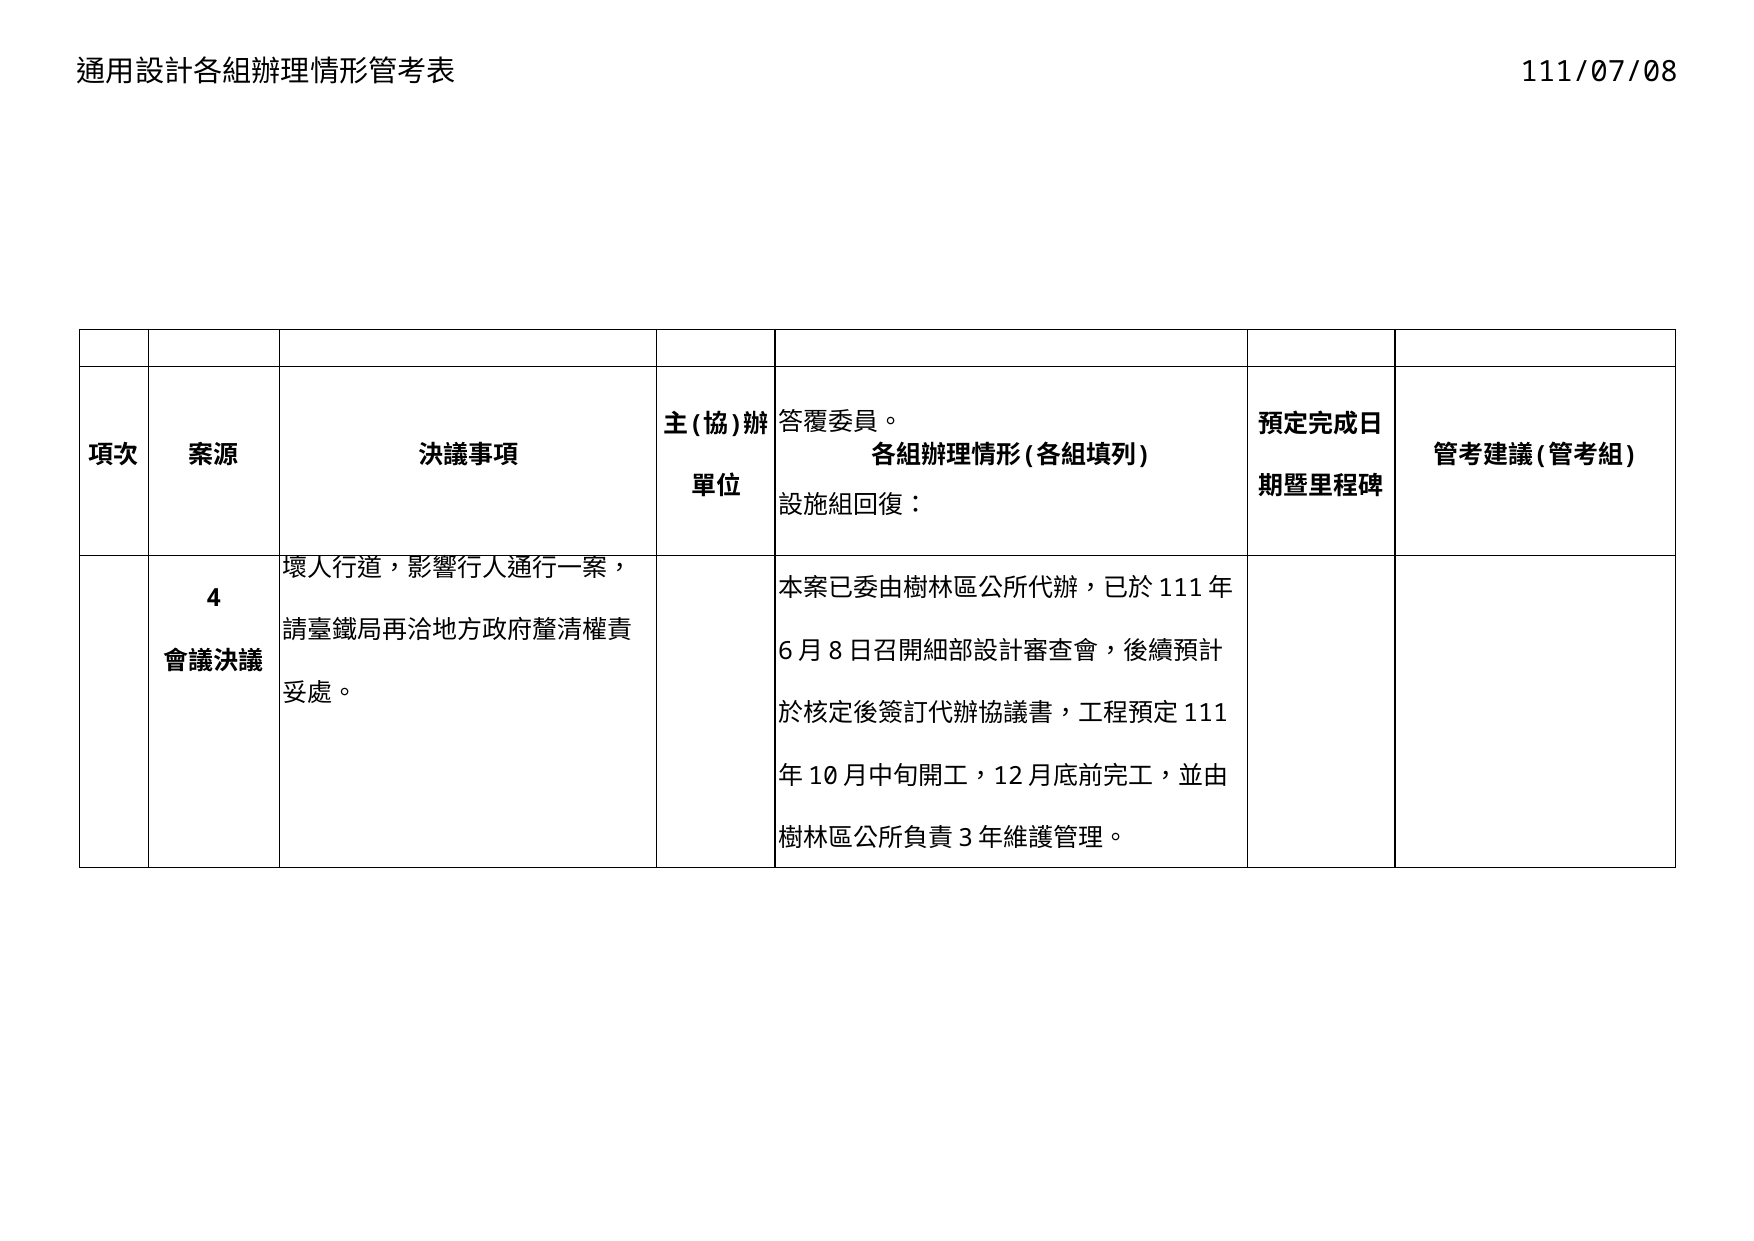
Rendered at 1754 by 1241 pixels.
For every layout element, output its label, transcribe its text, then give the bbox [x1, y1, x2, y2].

table_cell 解除列管 [1248, 556, 1394, 867]
table_cell 解除列管 [1396, 367, 1675, 555]
table_header [657, 330, 774, 366]
table_cell 有關樹林站前人行道樹根隆起破壞人行道，影響行人通行一案，請臺鐵局再洽地方政府釐清權責妥處。 [280, 556, 656, 867]
table_header [776, 330, 1247, 366]
table_cell 110/10/14 會議決議 [149, 367, 279, 555]
table_cell 15 [80, 367, 148, 555]
table_cell 解除列管 [1396, 556, 1675, 867]
table_cell 有關委員意見請設施組釐清後將辦理情形答覆委員。 設施組回復： 本案已委由樹林區公所代辦，已於111年6月8日召開細部設計審查會，後續預計於核定後簽訂代辦協議書，工程預定111年10月中旬開工，12月底前完工，並由樹林區公所負責3年維護管理。 [776, 367, 1247, 555]
table_header [1248, 330, 1394, 366]
table_header [80, 330, 148, 366]
table_cell 110/10/14 會議決議 [149, 556, 279, 867]
table_cell 15 [80, 556, 148, 867]
table_cell 有關樹林站前人行道樹根隆起破壞人行道，影響行人通行一案，請臺鐵局再洽地方政府釐清權責妥處。 [280, 367, 656, 555]
table_cell 有關委員意見請設施組釐清後將辦理情形答覆委員。 設施組回復： 本案已委由樹林區公所代辦，已於111年6月8日召開細部設計審查會，後續預計於核定後簽訂代辦協議書，工程預定111年10月中旬開工，12月底前完工，並由樹林區公所負責3年維護管理。 [776, 556, 1247, 867]
table_cell 解除列管 [1248, 367, 1394, 555]
table_cell 設施組 [657, 367, 774, 555]
table_header [1396, 330, 1675, 366]
table_cell 設施組 [657, 556, 774, 867]
table_header [280, 330, 656, 366]
table_header [149, 330, 279, 366]
